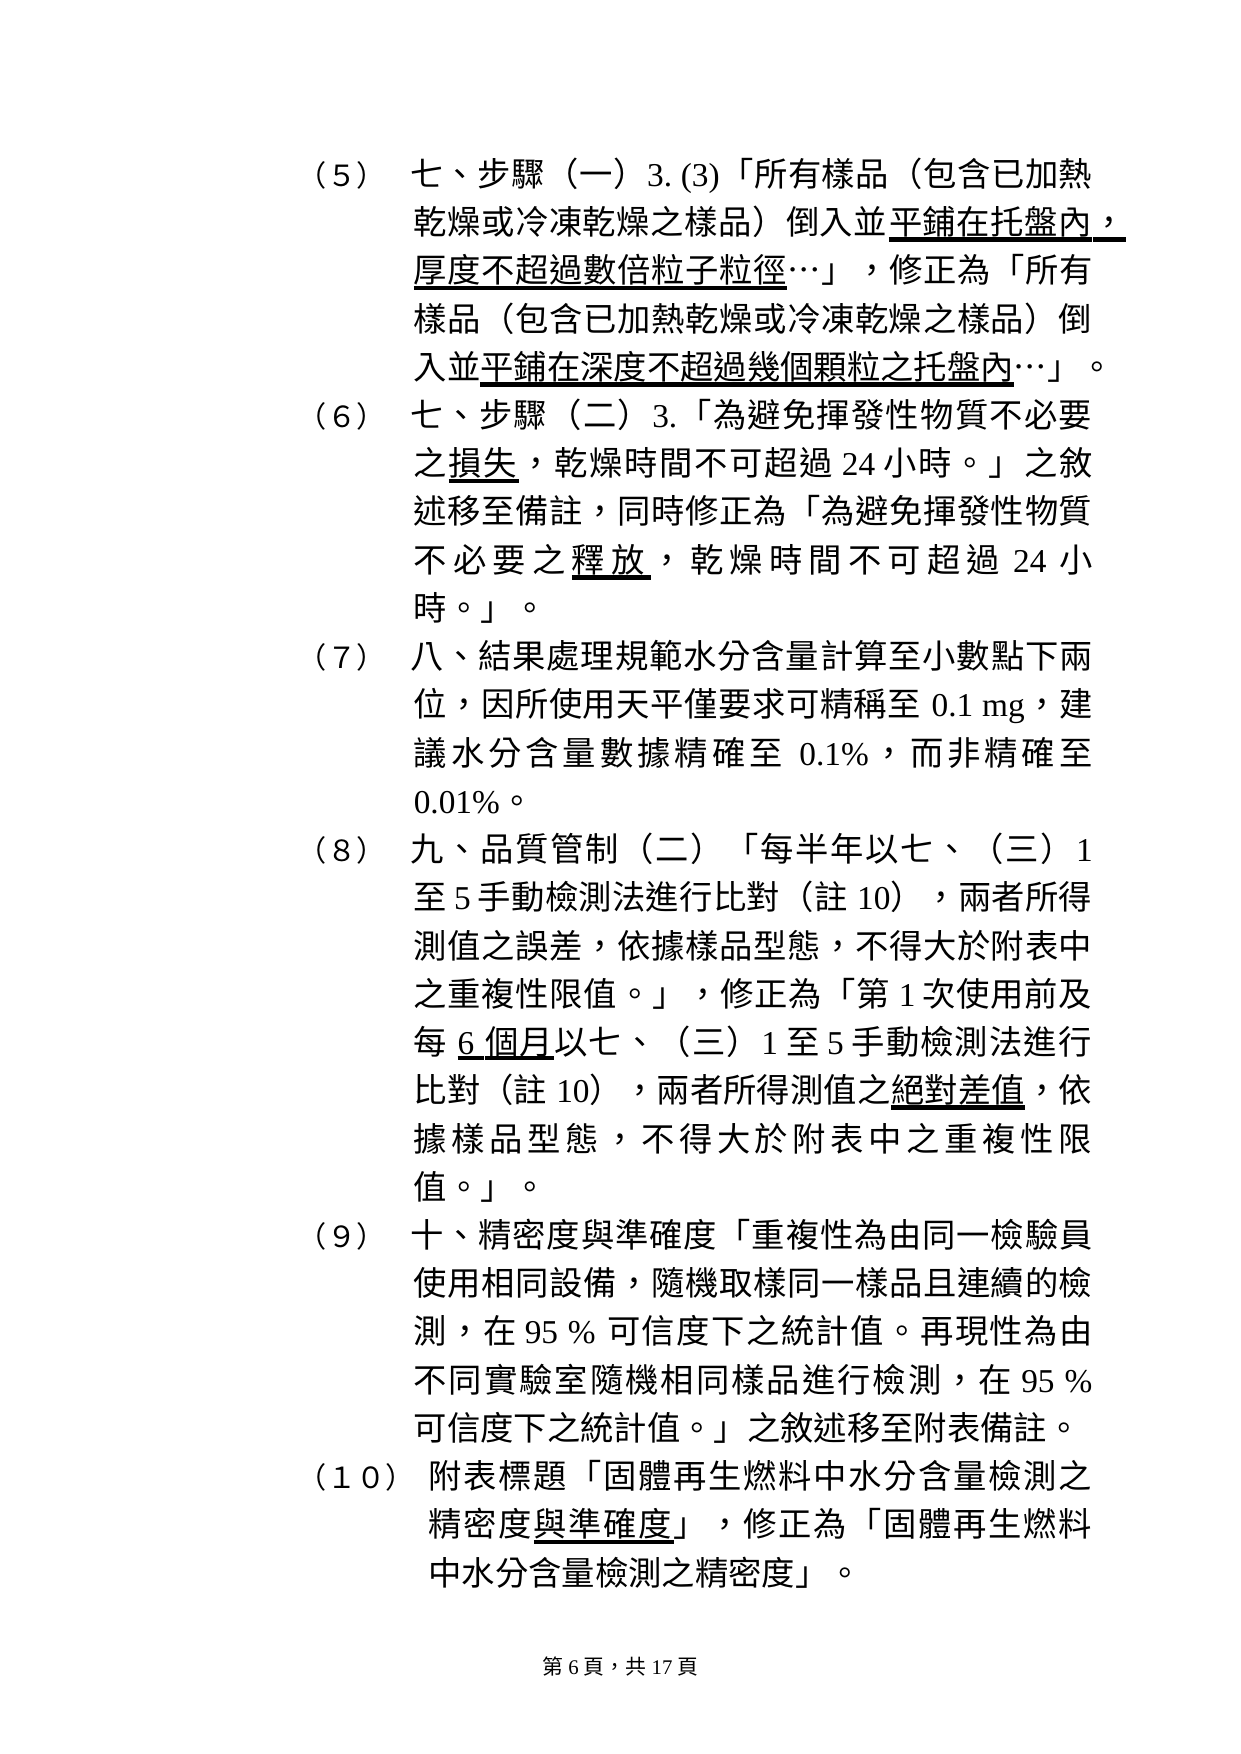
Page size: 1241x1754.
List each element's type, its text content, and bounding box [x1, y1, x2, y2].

list 七、步驟（一）3. (3)「所有樣品（包含已加熱乾燥或冷凍乾燥之樣品）倒入並平鋪在托盤內，厚度不超過數倍粒子粒徑…」，修正為「所有樣品（包含已加熱乾燥或冷凍乾燥之樣品）倒入並平鋪在深度不超過幾個顆粒之托盤內…」。 [298, 148, 1092, 389]
list 十、精密度與準確度「重複性為由同一檢驗員使用相同設備，隨機取樣同一樣品且連續的檢測，在95 % 可信度下之統計值。再現性為由不同實驗室隨機相同樣品進行檢測，在95 % 可信度下之統計值。」之敘述移至附表備註。 [298, 1209, 1092, 1450]
list 七、步驟（二）3.「為避免揮發性物質不必要之損失，乾燥時間不可超過24小時。」之敘述移至備註，同時修正為「為避免揮發性物質不必要之釋放，乾燥時間不可超過24小時。」。 [298, 389, 1092, 630]
list 八、結果處理規範水分含量計算至小數點下兩位，因所使用天平僅要求可精稱至 0.1 mg，建議水分含量數據精確至 0.1%，而非精確至0.01%。 [298, 630, 1092, 823]
list 附表標題「固體再生燃料中水分含量檢測之精密度與準確度」，修正為「固體再生燃料中水分含量檢測之精密度」。 [298, 1450, 1092, 1594]
list 九、品質管制（二）「每半年以七、（三）1至5手動檢測法進行比對（註 10），兩者所得測值之誤差，依據樣品型態，不得大於附表中之重複性限值。」，修正為「第1次使用前及每 6 個月以七、（三）1至5手動檢測法進行比對（註 10），兩者所得測值之絕對差值，依據樣品型態，不得大於附表中之重複性限值。」。 [298, 823, 1092, 1209]
